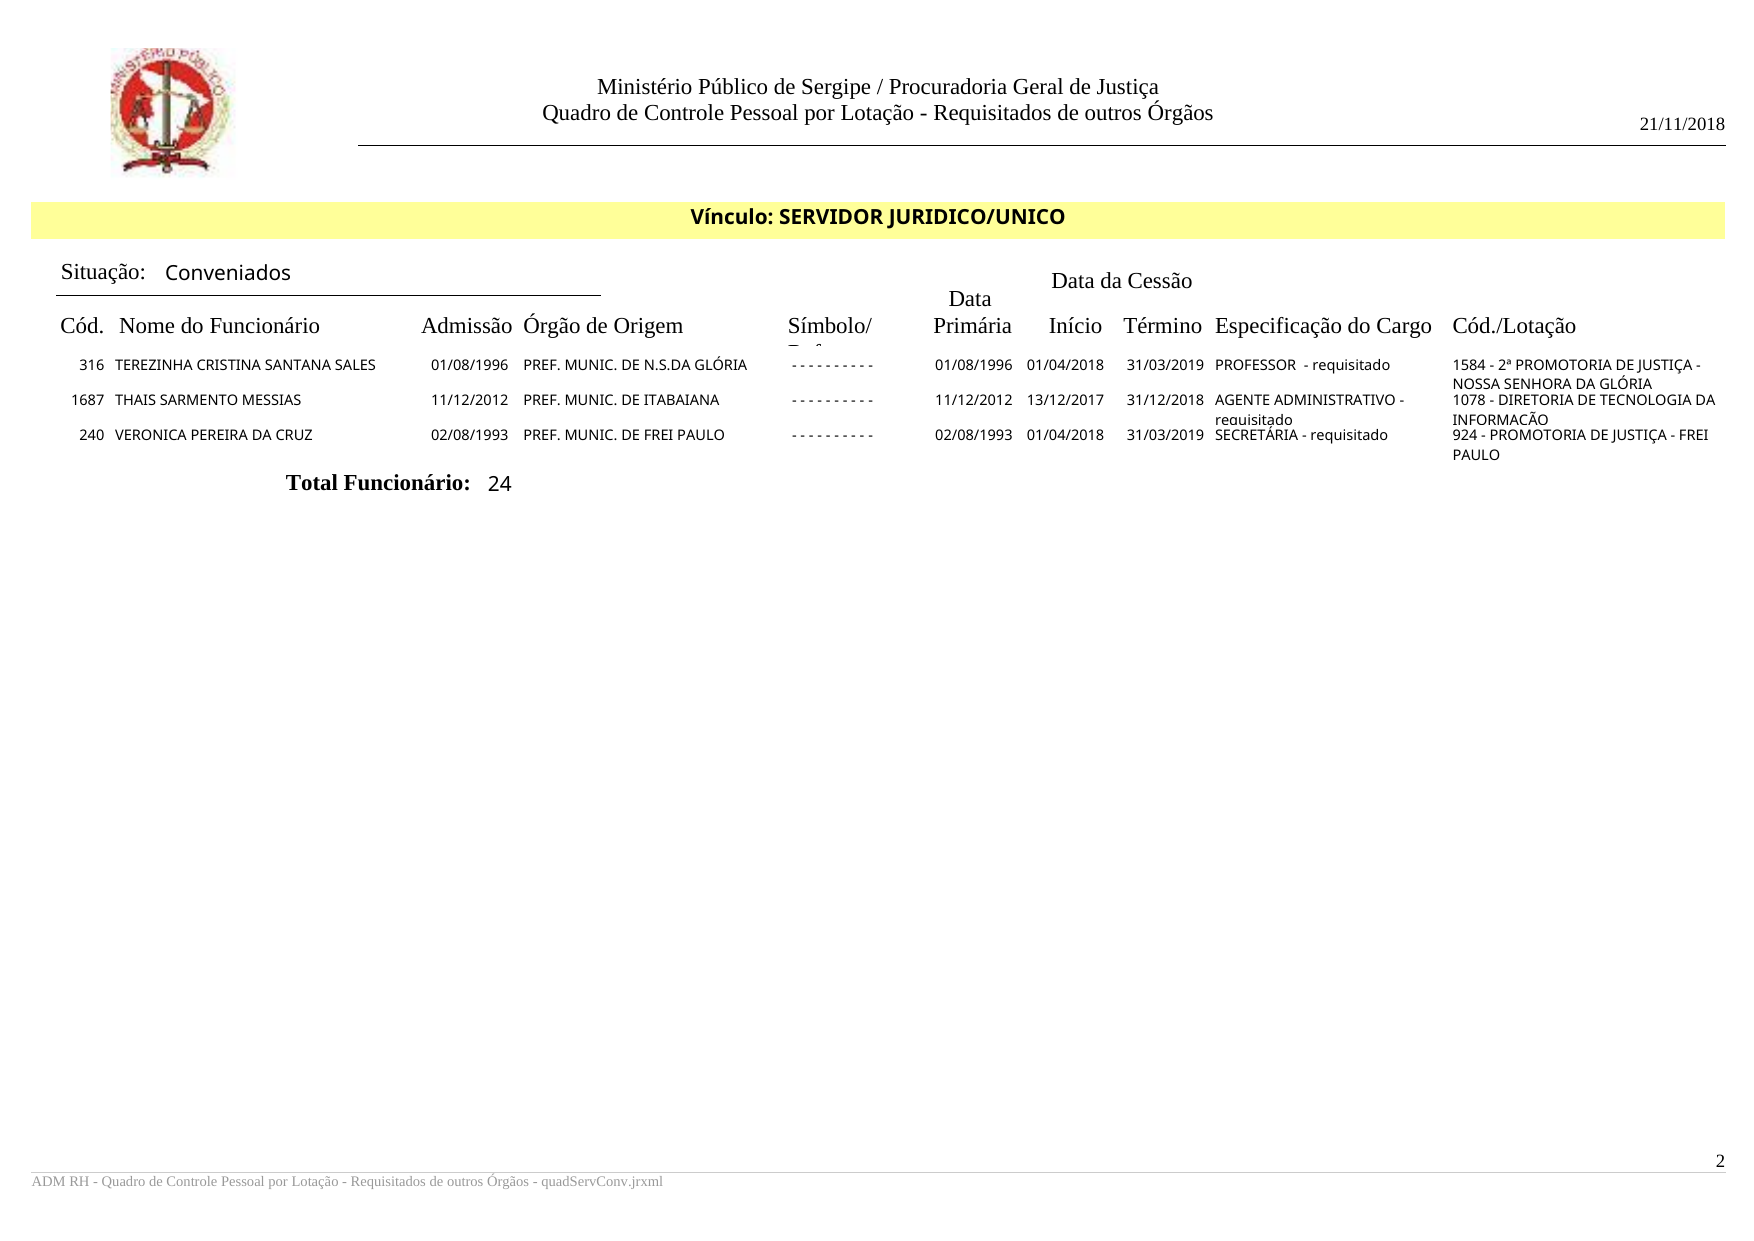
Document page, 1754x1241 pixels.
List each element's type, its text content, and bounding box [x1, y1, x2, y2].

text 01/08/1996 [925, 354, 1012, 374]
text Situação: [61, 258, 152, 285]
text ADM RH - Quadro de Controle Pessoal por Lotação - Requisitados de outros Órgãos - quadServConv.jrxml [31, 1173, 1725, 1190]
text Nome do Funcionário [119, 313, 358, 339]
text Órgão de Origem [523, 313, 714, 339]
text Cód. [40, 313, 104, 339]
text 924 - PROMOTORIA DE JUSTIÇA - FREI PAULO [1452, 425, 1725, 460]
text Término [1117, 313, 1202, 339]
text Cód./Lotação [1452, 313, 1587, 339]
text [31, 73, 142, 126]
text Ministério Público de Sergipe / Procuradoria Geral de Justiça Quadro de Controle Pessoal por Lotação - Requisitados de outros Órgãos [240, 73, 1725, 126]
text PROFESSOR - requisitado [1215, 354, 1448, 374]
picture [142, 48, 240, 192]
text 01/04/2018 [1021, 354, 1104, 374]
text THAIS SARMENTO MESSIAS [115, 390, 427, 409]
text Data Primária [923, 286, 1017, 338]
text Vínculo: SERVIDOR JURIDICO/UNICO [31, 202, 1725, 231]
text 240 [25, 425, 104, 445]
text 21/11/2018 [1517, 113, 1725, 134]
text - - - - - - - - - - [792, 425, 914, 445]
text 1687 [25, 390, 104, 409]
text SECRETÁRIA - requisitado [1215, 425, 1448, 445]
text 11/12/2012 [427, 390, 508, 409]
text Conveniados [165, 258, 573, 287]
text Especificação do Cargo [1215, 313, 1439, 339]
text 31/03/2019 [1111, 354, 1204, 374]
text 2 [1611, 1150, 1725, 1172]
text Admissão [419, 313, 512, 339]
text 01/08/1996 [427, 354, 508, 374]
text - - - - - - - - - - [792, 354, 914, 374]
text PREF. MUNIC. DE N.S.DA GLÓRIA [523, 354, 783, 374]
text 02/08/1993 [925, 425, 1012, 445]
text Início [1044, 313, 1102, 339]
text Data da Cessão [1046, 267, 1198, 293]
text 31/12/2018 [1111, 390, 1204, 409]
text 02/08/1993 [427, 425, 508, 445]
text 11/12/2012 [925, 390, 1012, 409]
text - - - - - - - - - - [792, 390, 914, 409]
text 1078 - DIRETORIA DE TECNOLOGIA DA INFORMAÇÃO [1452, 390, 1725, 425]
text Símbolo/Ref. [788, 313, 910, 346]
text 01/04/2018 [1021, 425, 1104, 445]
text 316 [25, 354, 104, 374]
text TEREZINHA CRISTINA SANTANA SALES [115, 354, 427, 374]
text PREF. MUNIC. DE ITABAIANA [523, 390, 783, 409]
text 1584 - 2ª PROMOTORIA DE JUSTIÇA - NOSSA SENHORA DA GLÓRIA [1452, 354, 1725, 389]
text 31/03/2019 [1111, 425, 1204, 445]
text 24 [488, 469, 696, 497]
text VERONICA PEREIRA DA CRUZ [115, 425, 427, 445]
text PREF. MUNIC. DE FREI PAULO [523, 425, 783, 445]
text Total Funcionário: [263, 469, 471, 495]
text 13/12/2017 [1021, 390, 1104, 409]
text AGENTE ADMINISTRATIVO - requisitado [1215, 390, 1448, 425]
